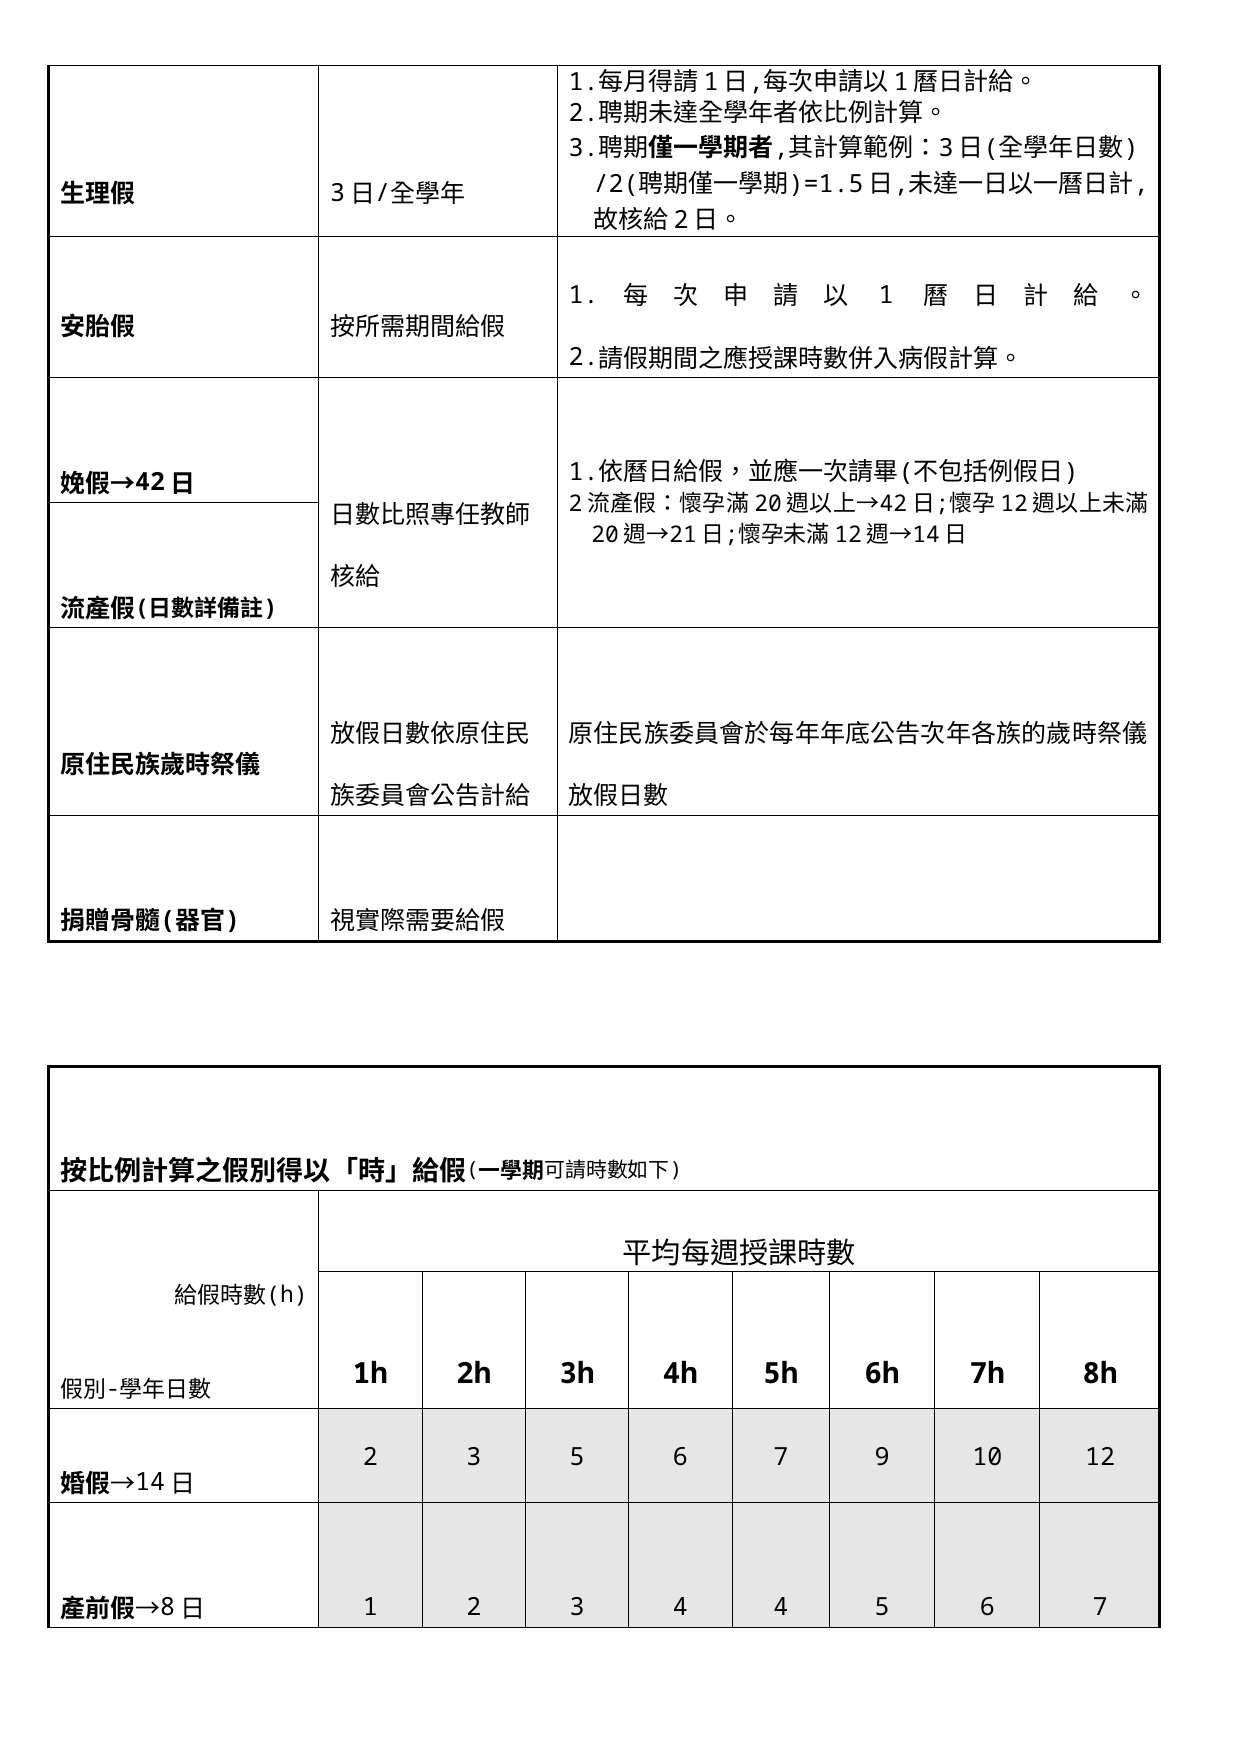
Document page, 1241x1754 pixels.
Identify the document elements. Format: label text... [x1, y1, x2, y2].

table_cell 3h [526, 1272, 628, 1408]
table_cell 10 [935, 1409, 1039, 1502]
table_cell 4 [733, 1503, 829, 1627]
table_cell 3 [423, 1409, 525, 1502]
table_cell 放假日數依原住民族委員會公告計給 [319, 628, 557, 814]
table_cell 原住民族委員會於每年年底公告次年各族的歲時祭儀放假日數 [558, 628, 1158, 814]
table_cell 4h [629, 1272, 732, 1408]
table_cell 5 [526, 1409, 628, 1502]
table_cell 2 [423, 1503, 525, 1627]
table_cell 4 [629, 1503, 732, 1627]
table_cell 給假時數(h) 假別-學年日數 [50, 1191, 318, 1408]
table_cell 生理假 [50, 66, 318, 236]
table_cell 1.每月得請1日,每次申請以1曆日計給。 2.聘期未達全學年者依比例計算。 3.聘期僅一學期者,其計算範例：3日(全學年日數)/2(聘期僅一學期)=1.5日,未達一日以一曆日計,故核給2日。 [558, 66, 1158, 236]
table_cell 原住民族歲時祭儀 [50, 628, 318, 814]
table_cell 捐贈骨髓(器官) [50, 816, 318, 939]
table_cell 6h [830, 1272, 934, 1408]
table_cell 7 [733, 1409, 829, 1502]
table_cell 5h [733, 1272, 829, 1408]
table_cell 1 [319, 1503, 422, 1627]
table_cell 流產假(日數詳備註) [50, 503, 318, 627]
table_cell 娩假→42日 [50, 378, 318, 502]
table_cell 視實際需要給假 [319, 816, 557, 939]
table_cell 產前假→8日 [50, 1503, 318, 1627]
table_cell 2 [319, 1409, 422, 1502]
table_cell 1.依曆日給假，並應一次請畢(不包括例假日) 2流產假：懷孕滿20週以上→42日;懷孕12週以上未滿20週→21日;懷孕未滿12週→14日 [558, 378, 1158, 627]
table_cell 6 [935, 1503, 1039, 1627]
table_cell 9 [830, 1409, 934, 1502]
table_cell 2h [423, 1272, 525, 1408]
table_cell 12 [1040, 1409, 1158, 1502]
table_cell 6 [629, 1409, 732, 1502]
table_cell 7h [935, 1272, 1039, 1408]
table_cell 5 [830, 1503, 934, 1627]
table_cell [558, 816, 1158, 939]
table_cell 1h [319, 1272, 422, 1408]
table_cell 日數比照專任教師核給 [319, 378, 557, 627]
table_cell 安胎假 [50, 237, 318, 377]
table_cell [49, 943, 1160, 1064]
table_cell 1.每次申請以1曆日計給。 2.請假期間之應授課時數併入病假計算。 [558, 237, 1158, 377]
table_cell 8h [1040, 1272, 1158, 1408]
table_cell 按所需期間給假 [319, 237, 557, 377]
table_cell 婚假→14日 [50, 1409, 318, 1502]
table_cell 3 [526, 1503, 628, 1627]
table_cell 平均每週授課時數 [319, 1191, 1158, 1271]
table_cell 按比例計算之假別得以「時」給假(一學期可請時數如下) [50, 1068, 1158, 1189]
table_cell 3日/全學年 [319, 66, 557, 236]
table_cell 7 [1040, 1503, 1158, 1627]
